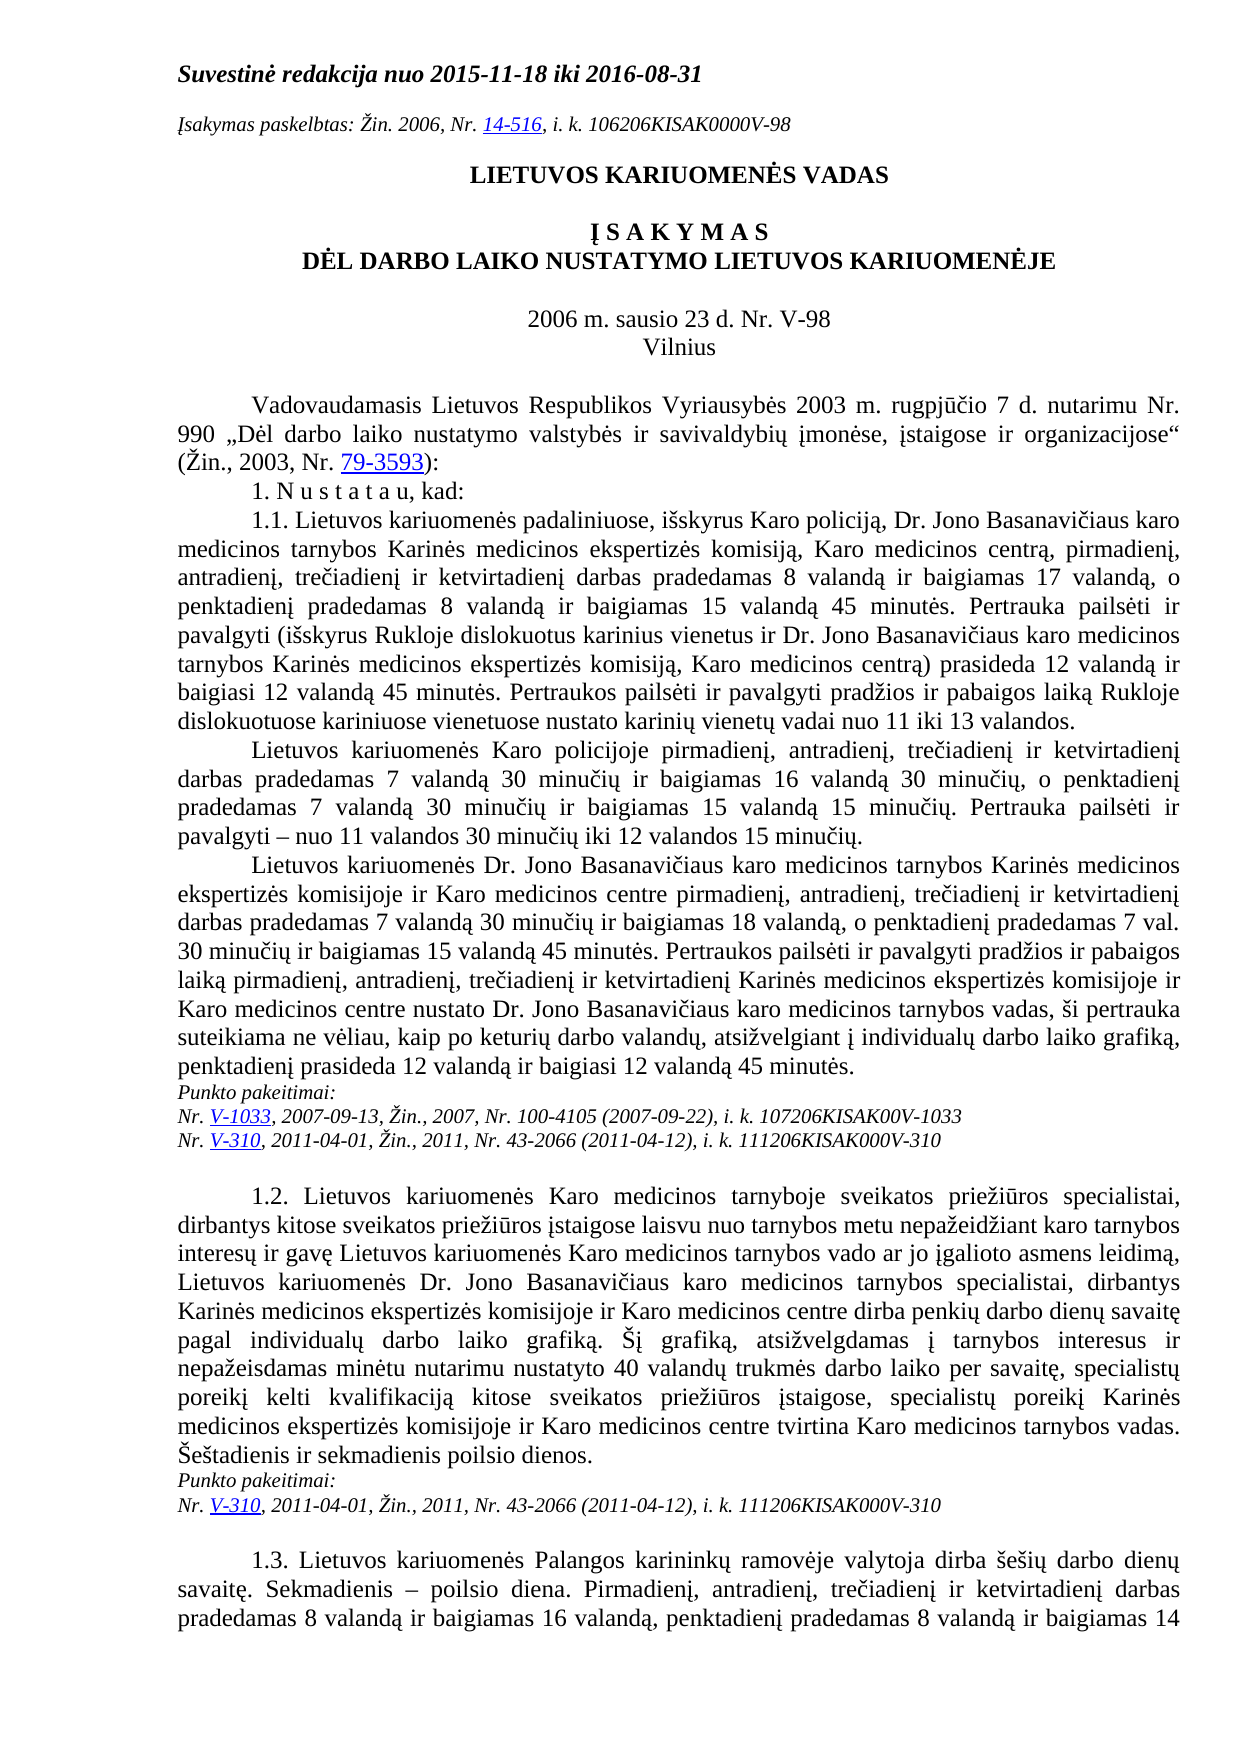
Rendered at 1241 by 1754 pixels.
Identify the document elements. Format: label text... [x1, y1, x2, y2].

text DĖL DARBO LAIKO NUSTATYMO LIETUVOS KARIUOMENĖJE [177, 246, 1181, 275]
text Nr. V-310, 2011-04-01, Žin., 2011, Nr. 43-2066 (2011-04-12), i. k. 111206KISAK000V-310 [177, 1128, 1181, 1152]
text Nr. V-1033, 2007-09-13, Žin., 2007, Nr. 100-4105 (2007-09-22), i. k. 107206KISAK00V-1033 [177, 1104, 1181, 1128]
text Punkto pakeitimai: [177, 1468, 1181, 1492]
text Suvestinė redakcija nuo 2015-11-18 iki 2016-08-31 [177, 59, 1181, 88]
text Įsakymas paskelbtas: Žin. 2006, Nr. 14-516, i. k. 106206KISAK0000V-98 [177, 112, 1181, 136]
text 1. Nustatau, kad: [177, 476, 1181, 505]
text Nr. V-310, 2011-04-01, Žin., 2011, Nr. 43-2066 (2011-04-12), i. k. 111206KISAK000V-310 [177, 1492, 1181, 1517]
text 1.1. Lietuvos kariuomenės padaliniuose, išskyrus Karo policiją, Dr. Jono Basanavičiaus karo medicinos tarnybos Karinės medicinos ekspertizės komisiją, Karo medicinos centrą, pirmadienį, antradienį, trečiadienį ir ketvirtadienį darbas pradedamas 8 valandą ir baigiamas 17 valandą, o penktadienį pradedamas 8 valandą ir baigiamas 15 valandą 45 minutės. Pertrauka pailsėti ir pavalgyti (išskyrus Rukloje dislokuotus karinius vienetus ir Dr. Jono Basanavičiaus karo medicinos tarnybos Karinės medicinos ekspertizės komisiją, Karo medicinos centrą) prasideda 12 valandą ir baigiasi 12 valandą 45 minutės. Pertraukos pailsėti ir pavalgyti pradžios ir pabaigos laiką Rukloje dislokuotuose kariniuose vienetuose nustato karinių vienetų vadai nuo 11 iki 13 valandos. [177, 505, 1181, 735]
text 1.2. Lietuvos kariuomenės Karo medicinos tarnyboje sveikatos priežiūros specialistai, dirbantys kitose sveikatos priežiūros įstaigose laisvu nuo tarnybos metu nepažeidžiant karo tarnybos interesų ir gavę Lietuvos kariuomenės Karo medicinos tarnybos vado ar jo įgalioto asmens leidimą, Lietuvos kariuomenės Dr. Jono Basanavičiaus karo medicinos tarnybos specialistai, dirbantys Karinės medicinos ekspertizės komisijoje ir Karo medicinos centre dirba penkių darbo dienų savaitę pagal individualų darbo laiko grafiką. Šį grafiką, atsižvelgdamas į tarnybos interesus ir nepažeisdamas minėtu nutarimu nustatyto 40 valandų trukmės darbo laiko per savaitę, specialistų poreikį kelti kvalifikaciją kitose sveikatos priežiūros įstaigose, specialistų poreikį Karinės medicinos ekspertizės komisijoje ir Karo medicinos centre tvirtina Karo medicinos tarnybos vadas. Šeštadienis ir sekmadienis poilsio dienos. [177, 1181, 1181, 1468]
text 1.3. Lietuvos kariuomenės Palangos karininkų ramovėje valytoja dirba šešių darbo dienų savaitę. Sekmadienis – poilsio diena. Pirmadienį, antradienį, trečiadienį ir ketvirtadienį darbas pradedamas 8 valandą ir baigiamas 16 valandą, penktadienį pradedamas 8 valandą ir baigiamas 14 [177, 1545, 1181, 1632]
text Vilnius [177, 332, 1181, 361]
text Vadovaudamasis Lietuvos Respublikos Vyriausybės 2003 m. rugpjūčio 7 d. nutarimu Nr. 990 „Dėl darbo laiko nustatymo valstybės ir savivaldybių įmonėse, įstaigose ir organizacijose“ (Žin., 2003, Nr. 79-3593): [177, 390, 1181, 476]
text Į S A K Y M A S [177, 217, 1181, 246]
text LIETUVOS KARIUOMENĖS VADAS [177, 160, 1181, 189]
text Lietuvos kariuomenės Karo policijoje pirmadienį, antradienį, trečiadienį ir ketvirtadienį darbas pradedamas 7 valandą 30 minučių ir baigiamas 16 valandą 30 minučių, o penktadienį pradedamas 7 valandą 30 minučių ir baigiamas 15 valandą 15 minučių. Pertrauka pailsėti ir pavalgyti – nuo 11 valandos 30 minučių iki 12 valandos 15 minučių. [177, 735, 1181, 850]
text Lietuvos kariuomenės Dr. Jono Basanavičiaus karo medicinos tarnybos Karinės medicinos ekspertizės komisijoje ir Karo medicinos centre pirmadienį, antradienį, trečiadienį ir ketvirtadienį darbas pradedamas 7 valandą 30 minučių ir baigiamas 18 valandą, o penktadienį pradedamas 7 val. 30 minučių ir baigiamas 15 valandą 45 minutės. Pertraukos pailsėti ir pavalgyti pradžios ir pabaigos laiką pirmadienį, antradienį, trečiadienį ir ketvirtadienį Karinės medicinos ekspertizės komisijoje ir Karo medicinos centre nustato Dr. Jono Basanavičiaus karo medicinos tarnybos vadas, ši pertrauka suteikiama ne vėliau, kaip po keturių darbo valandų, atsižvelgiant į individualų darbo laiko grafiką, penktadienį prasideda 12 valandą ir baigiasi 12 valandą 45 minutės. [177, 850, 1181, 1080]
text 2006 m. sausio 23 d. Nr. V-98 [177, 304, 1181, 332]
text Punkto pakeitimai: [177, 1080, 1181, 1104]
